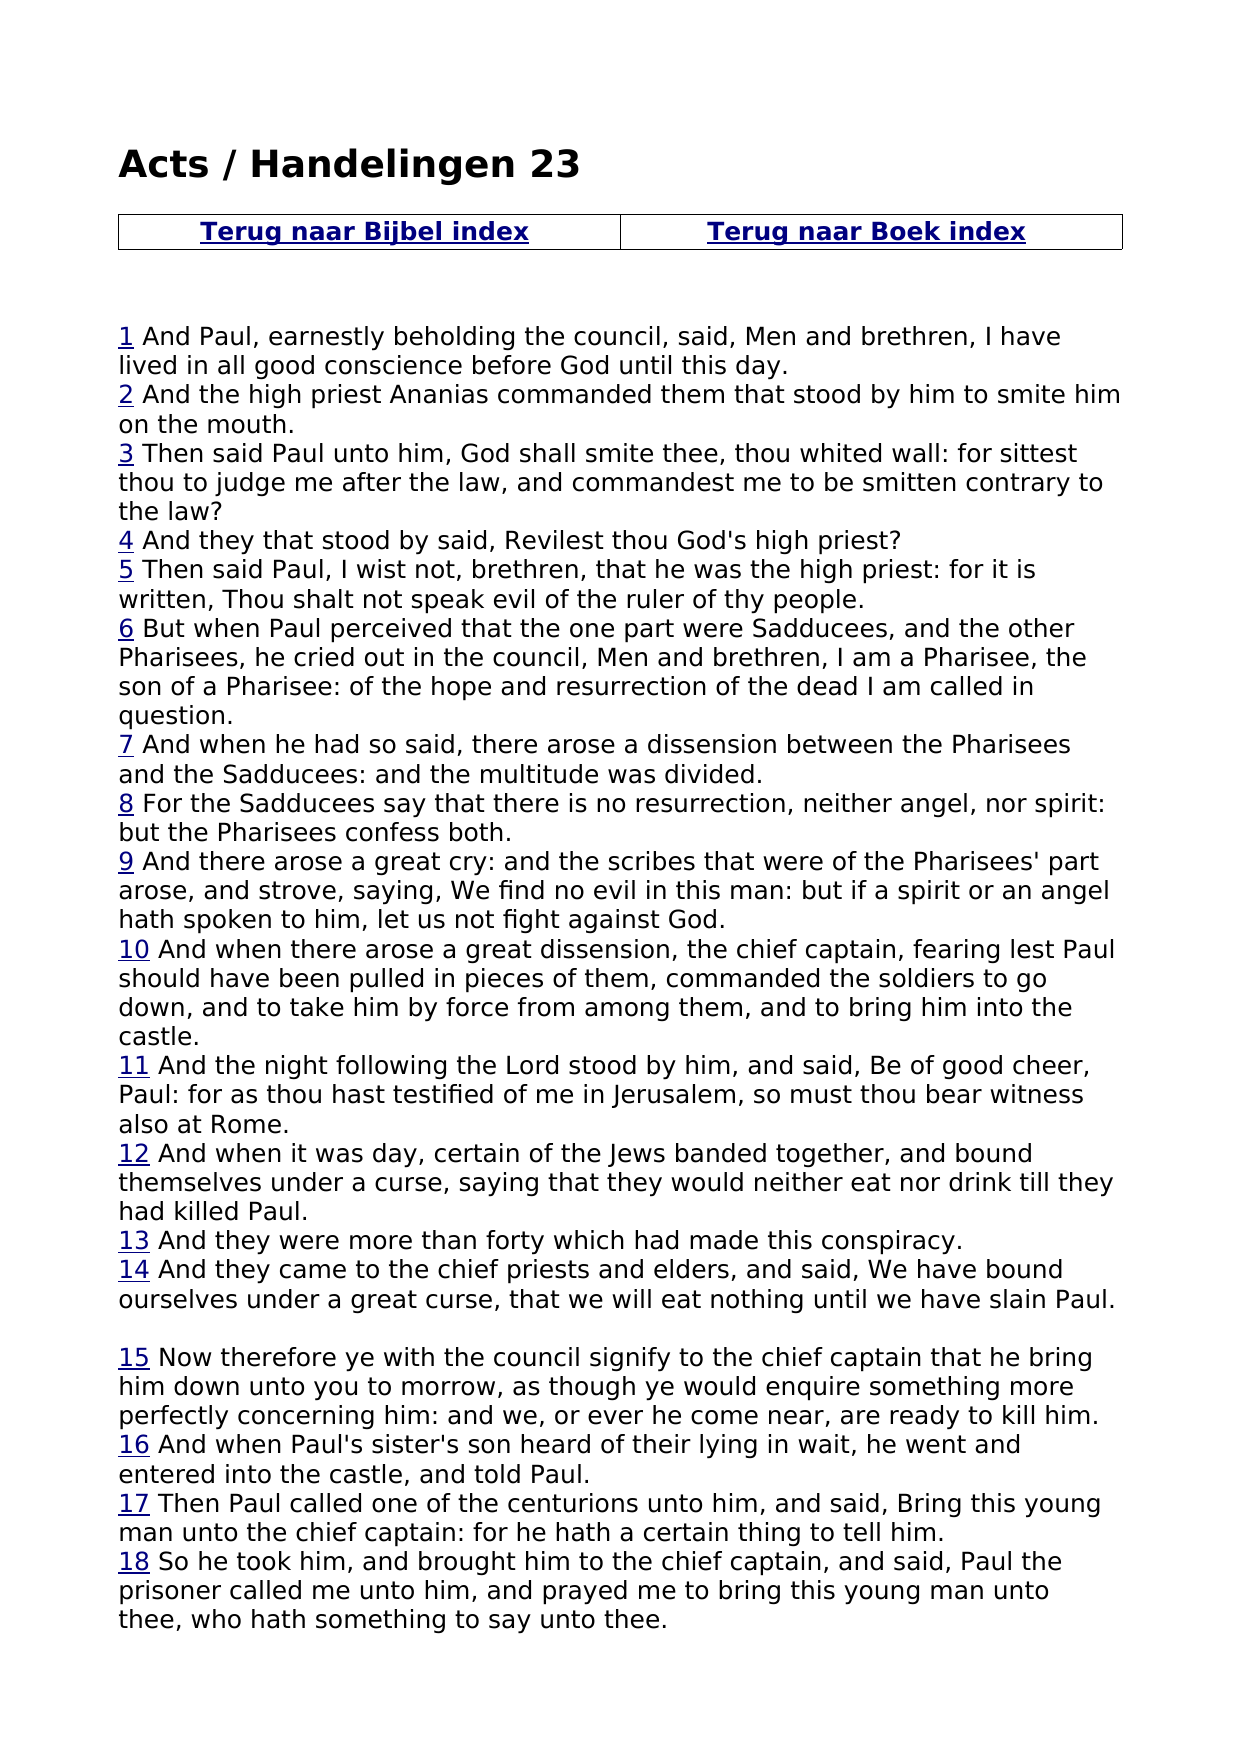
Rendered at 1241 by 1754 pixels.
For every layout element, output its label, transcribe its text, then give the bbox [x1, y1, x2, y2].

text 1 And Paul, earnestly beholding the council, said, Men and brethren, I have lived in all good conscience before God until this day. 2 And the high priest Ananias commanded them that stood by him to smite him on the mouth. 3 Then said Paul unto him, God shall smite thee, thou whited wall: for sittest thou to judge me after the law, and commandest me to be smitten contrary to the law? 4 And they that stood by said, Revilest thou God's high priest? 5 Then said Paul, I wist not, brethren, that he was the high priest: for it is written, Thou shalt not speak evil of the ruler of thy people. 6 But when Paul perceived that the one part were Sadducees, and the other Pharisees, he cried out in the council, Men and brethren, I am a Pharisee, the son of a Pharisee: of the hope and resurrection of the dead I am called in question. 7 And when he had so said, there arose a dissension between the Pharisees and the Sadducees: and the multitude was divided. 8 For the Sadducees say that there is no resurrection, neither angel, nor spirit: but the Pharisees confess both. 9 And there arose a great cry: and the scribes that were of the Pharisees' part arose, and strove, saying, We find no evil in this man: but if a spirit or an angel hath spoken to him, let us not fight against God. 10 And when there arose a great dissension, the chief captain, fearing lest Paul should have been pulled in pieces of them, commanded the soldiers to go down, and to take him by force from among them, and to bring him into the castle. 11 And the night following the Lord stood by him, and said, Be of good cheer, Paul: for as thou hast testified of me in Jerusalem, so must thou bear witness also at Rome. 12 And when it was day, certain of the Jews banded together, and bound themselves under a curse, saying that they would neither eat nor drink till they had killed Paul. 13 And they were more than forty which had made this conspiracy. 14 And they came to the chief priests and elders, and said, We have bound ourselves under a great curse, that we will eat nothing until we have slain Paul. 15 Now therefore ye with the council signify to the chief captain that he bring him down unto you to morrow, as though ye would enquire something more perfectly concerning him: and we, or ever he come near, are ready to kill him. 16 And when Paul's sister's son heard of their lying in wait, he went and entered into the castle, and told Paul. 17 Then Paul called one of the centurions unto him, and said, Bring this young man unto the chief captain: for he hath a certain thing to tell him. 18 So he took him, and brought him to the chief captain, and said, Paul the prisoner called me unto him, and prayed me to bring this young man unto thee, who hath something to say unto thee. [118, 264, 1122, 1635]
table_header Terug naar Boek index [621, 215, 1122, 249]
subtitle Acts / Handelingen 23 [118, 143, 1122, 187]
table_header Terug naar Bijbel index [119, 215, 620, 249]
